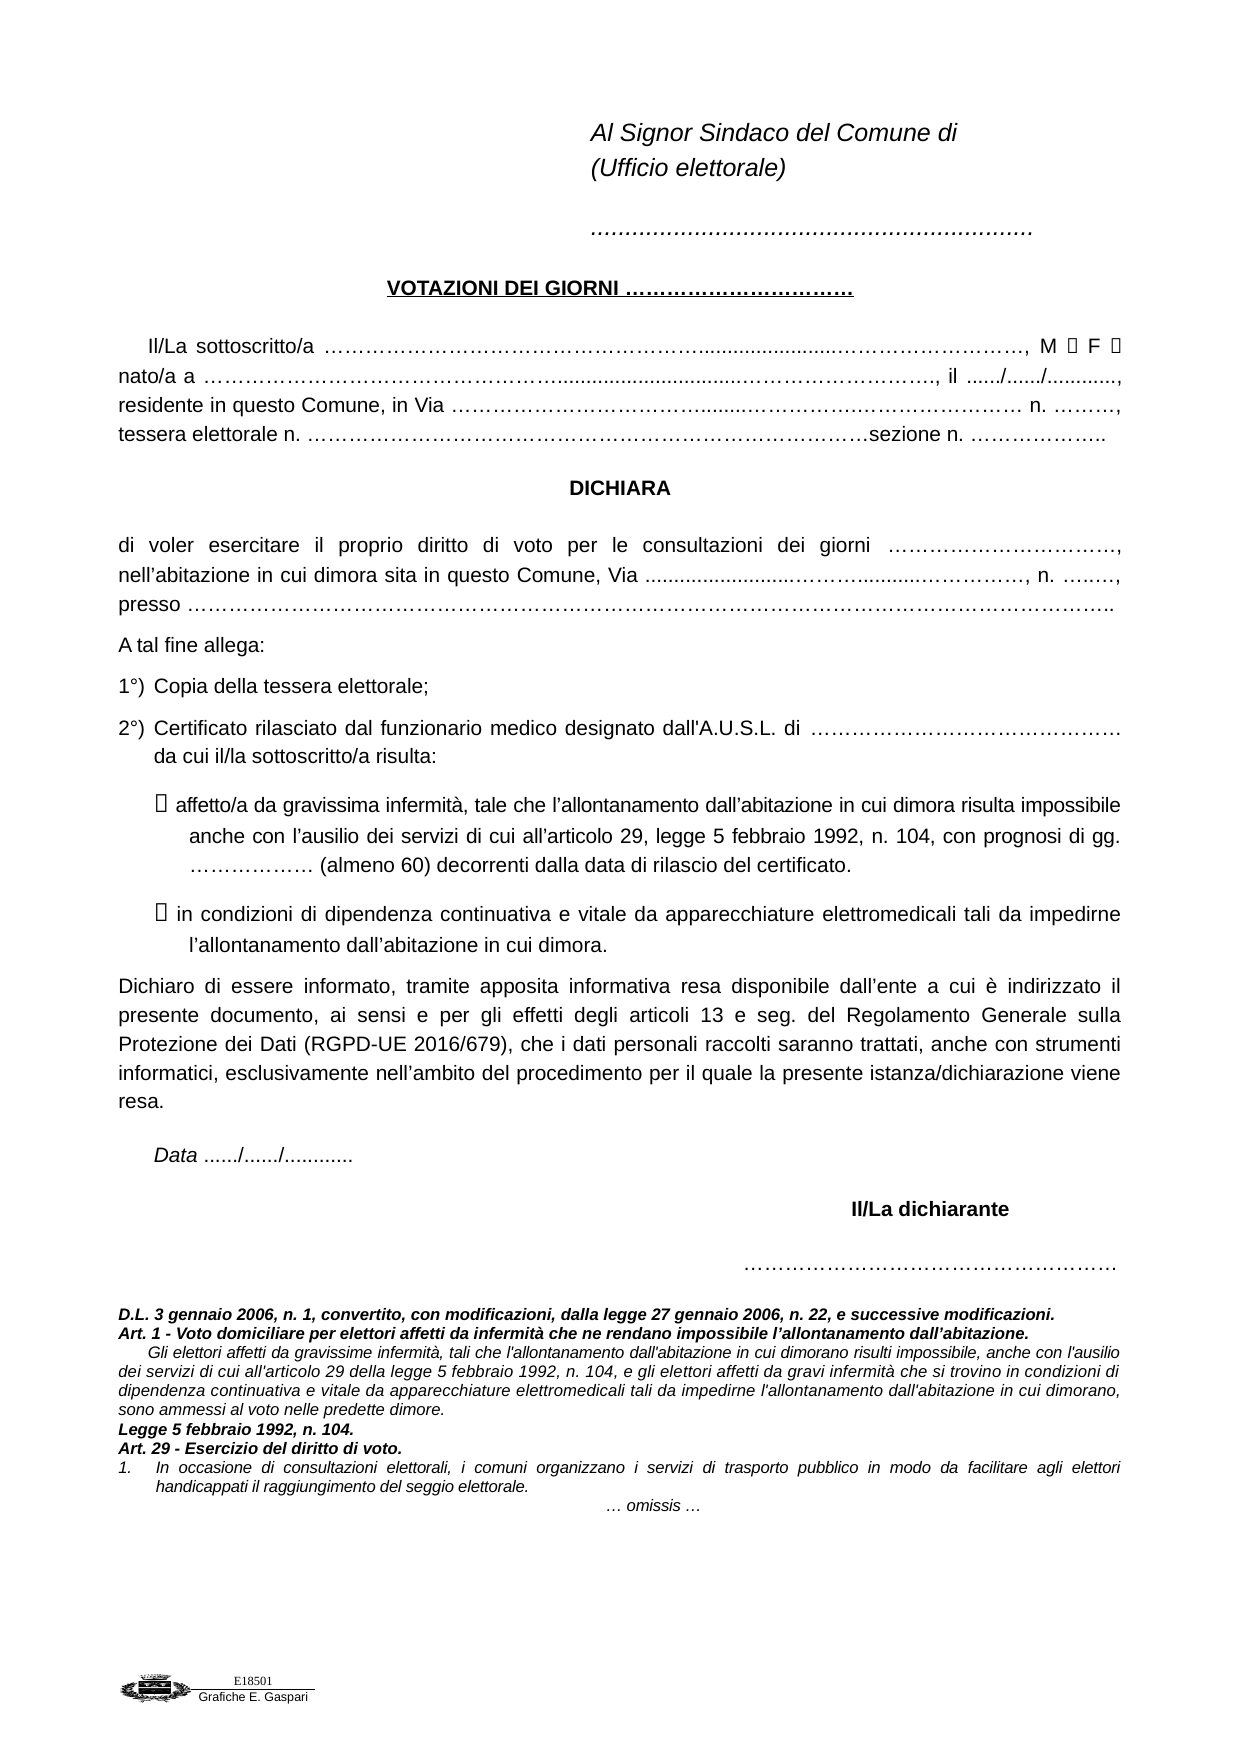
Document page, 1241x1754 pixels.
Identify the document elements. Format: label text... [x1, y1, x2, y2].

text  in condizioni di dipendenza continuativa e vitale da apparecchiature elettromedicali tali da impedirne l’allontanamento dall’abitazione in cui dimora. [153, 894, 1122, 957]
text Legge 5 febbraio 1992, n. 104. [118, 1419, 1122, 1438]
text Dichiaro di essere informato, tramite apposita informativa resa disponibile dall’ente a cui è indirizzato il presente documento, ai sensi e per gli effetti degli articoli 13 e seg. del Regolamento Generale sulla Protezione dei Dati (RGPD-UE 2016/679), che i dati personali raccolti saranno trattati, anche con strumenti informatici, esclusivamente nell’ambito del procedimento per il quale la presente istanza/dichiarazione viene resa. [118, 974, 1122, 1113]
text Il/La dichiarante [738, 1197, 1122, 1221]
text Data ....../....../............ [118, 1143, 1122, 1167]
text Art. 29 - Esercizio del diritto di voto. [118, 1438, 1122, 1458]
text Art. 1 - Voto domiciliare per elettori affetti da infermità che ne rendano impossibile l’allontanamento dall’abitazione. [118, 1323, 1122, 1343]
text ................................................................ [591, 212, 1122, 241]
text D.L. 3 gennaio 2006, n. 1, convertito, con modificazioni, dalla legge 27 gennaio 2006, n. 22, e successive modificazioni. [118, 1304, 1122, 1323]
text di voler esercitare il proprio diritto di voto per le consultazioni dei giorni ……………………………, nell’abitazione in cui dimora sita in questo Comune, Via ..........................………...........……………, n. …..…, presso …………………………………………………………………………………………………………………….. [118, 529, 1122, 616]
text Il/La sottoscritto/a ………………………………………………........................………………………, M  F  nato/a a ……………………………………………................................………………………., il ....../....../............, residente in questo Comune, in Via ………………………………........…………….…………………… n. ………, tessera elettorale n. ………………………………………………………………………sezione n. ……………….. [118, 331, 1122, 446]
text ……………………………………………… [738, 1251, 1122, 1274]
text 2°) Certificato rilasciato dal funzionario medico designato dall'A.U.S.L. di ……………………………………… da cui il/la sottoscritto/a risulta: [118, 715, 1122, 768]
text VOTAZIONI DEI GIORNI …………………………… [118, 272, 1122, 300]
text Al Signor Sindaco del Comune di (Ufficio elettorale) [591, 118, 1122, 181]
text A tal fine allega: [118, 633, 1122, 657]
text … omissis … [185, 1496, 1122, 1515]
list In occasione di consultazioni elettorali, i comuni organizzano i servizi di trasporto pubblico in modo da facilitare agli elettori handicappati il raggiungimento del seggio elettorale. [118, 1458, 1122, 1496]
text Gli elettori affetti da gravissime infermità, tali che l'allontanamento dall'abitazione in cui dimorano risulti impossibile, anche con l'ausilio dei servizi di cui all'articolo 29 della legge 5 febbraio 1992, n. 104, e gli elettori affetti da gravi infermità che si trovino in condizioni di dipendenza continuativa e vitale da apparecchiature elettromedicali tali da impedirne l'allontanamento dall'abitazione in cui dimorano, sono ammessi al voto nelle predette dimore. [118, 1343, 1122, 1419]
text  affetto/a da gravissima infermità, tale che l’allontanamento dall’abitazione in cui dimora risulta impossibile anche con l’ausilio dei servizi di cui all’articolo 29, legge 5 febbraio 1992, n. 104, con prognosi di gg. ……………… (almeno 60) decorrenti dalla data di rilascio del certificato. [153, 785, 1122, 877]
text 1°) Copia della tessera elettorale; [118, 674, 1122, 698]
text DICHIARA [118, 476, 1122, 499]
